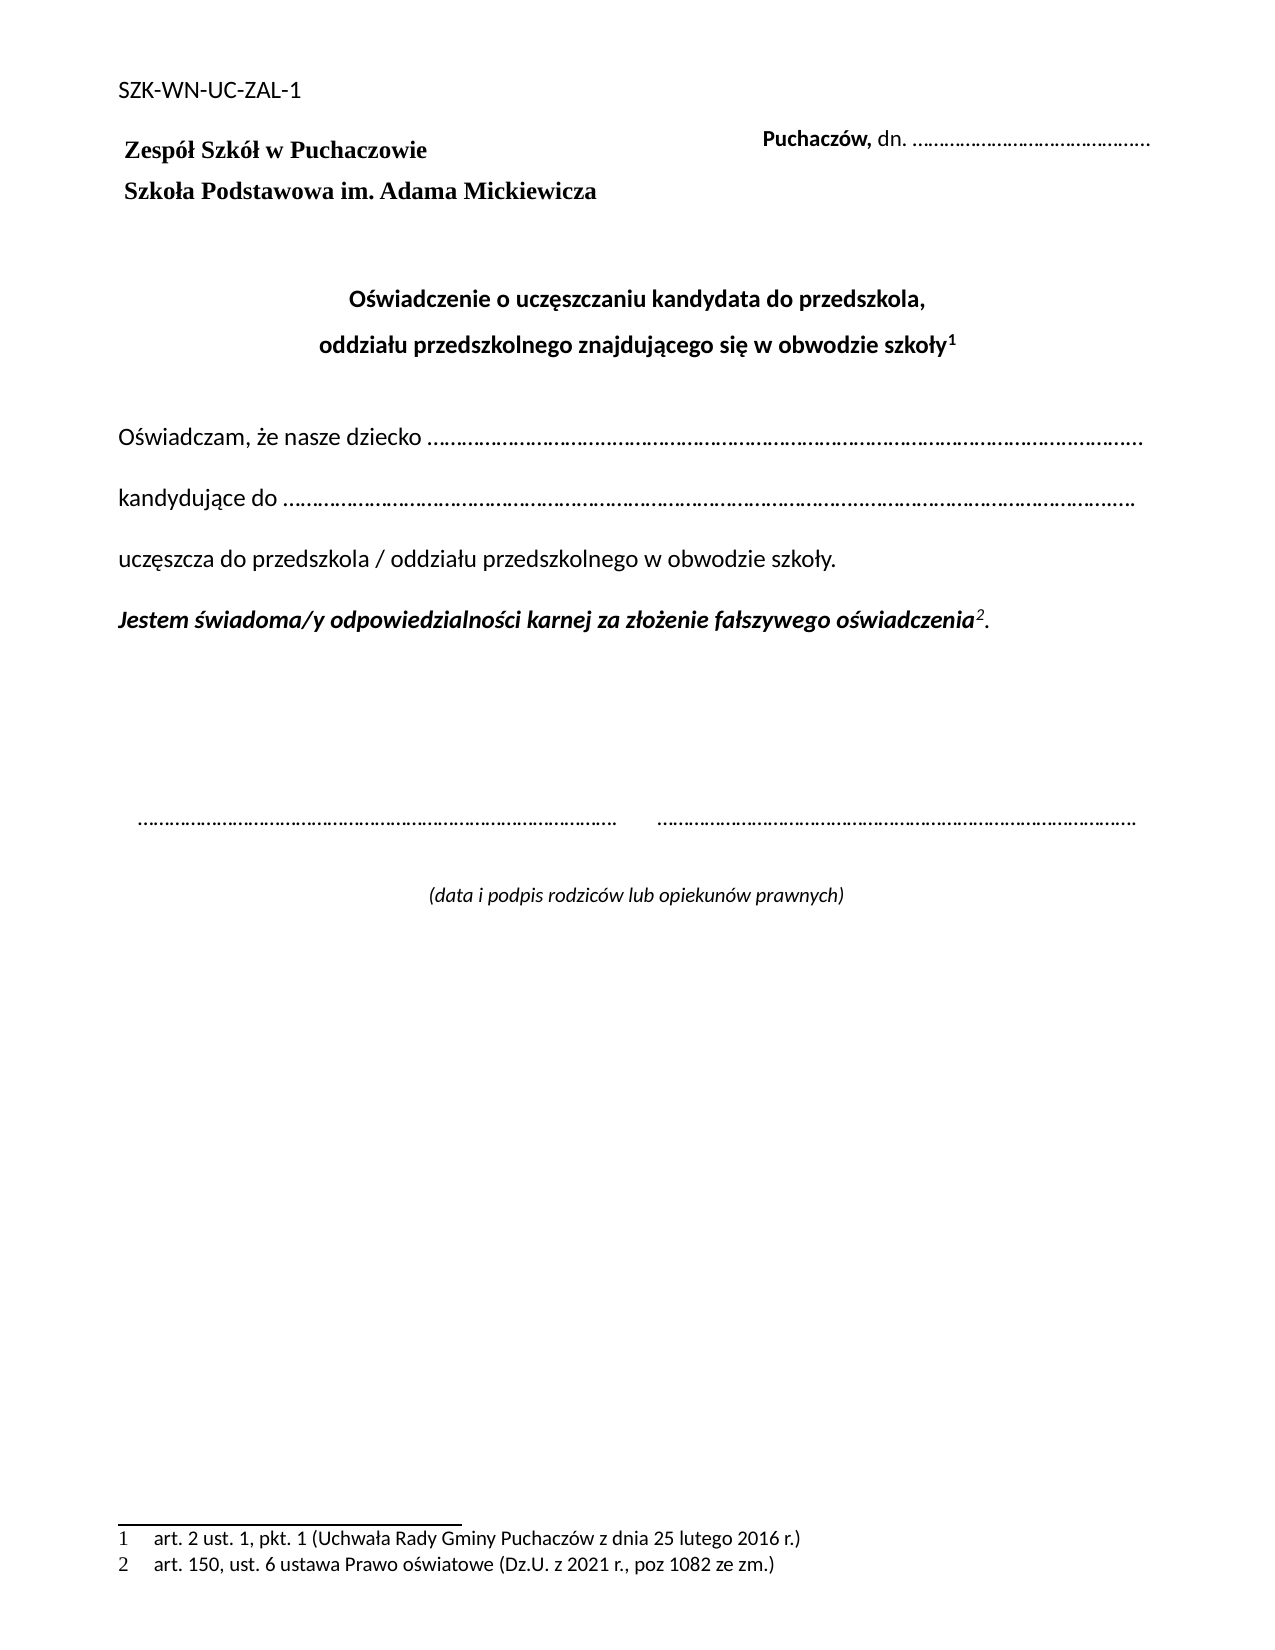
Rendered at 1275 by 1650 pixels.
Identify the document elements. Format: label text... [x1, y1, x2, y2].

text art. 150, ust. 6 ustawa Prawo oświatowe (Dz.U. z 2021 r., poz 1082 ze zm.) [118, 1551, 1157, 1576]
table_cell (data i podpis rodziców lub opiekunów prawnych) [118, 836, 1157, 935]
text Oświadczam, że nasze dziecko …………………………..……………………………………………………………………..………... [118, 421, 1157, 451]
text Oświadczenie o uczęszczaniu kandydata do przedszkola, [118, 283, 1157, 314]
text Jestem świadoma/y odpowiedzialności karnej za złożenie fałszywego oświadczenia. [118, 604, 1157, 634]
table_header ………………………………………………………………………………. [118, 741, 637, 836]
text oddziału przedszkolnego znajdującego się w obwodzie szkoły [118, 329, 1157, 360]
text kandydujące do ………………………………………………………………………………………..…………………………………….…. [118, 482, 1157, 512]
text art. 2 ust. 1, pkt. 1 (Uchwała Rady Gminy Puchaczów z dnia 25 lutego 2016 r.) [118, 1525, 1157, 1551]
table_header Zespół Szkół w Puchaczowie Szkoła Podstawowa im. Adama Mickiewicza [118, 118, 637, 211]
table_header Puchaczów, dn. ……………………………………... [638, 118, 1157, 211]
table_header ………………………………………………………………………………. [638, 741, 1157, 836]
text uczęszcza do przedszkola / oddziału przedszkolnego w obwodzie szkoły. [118, 543, 1157, 573]
